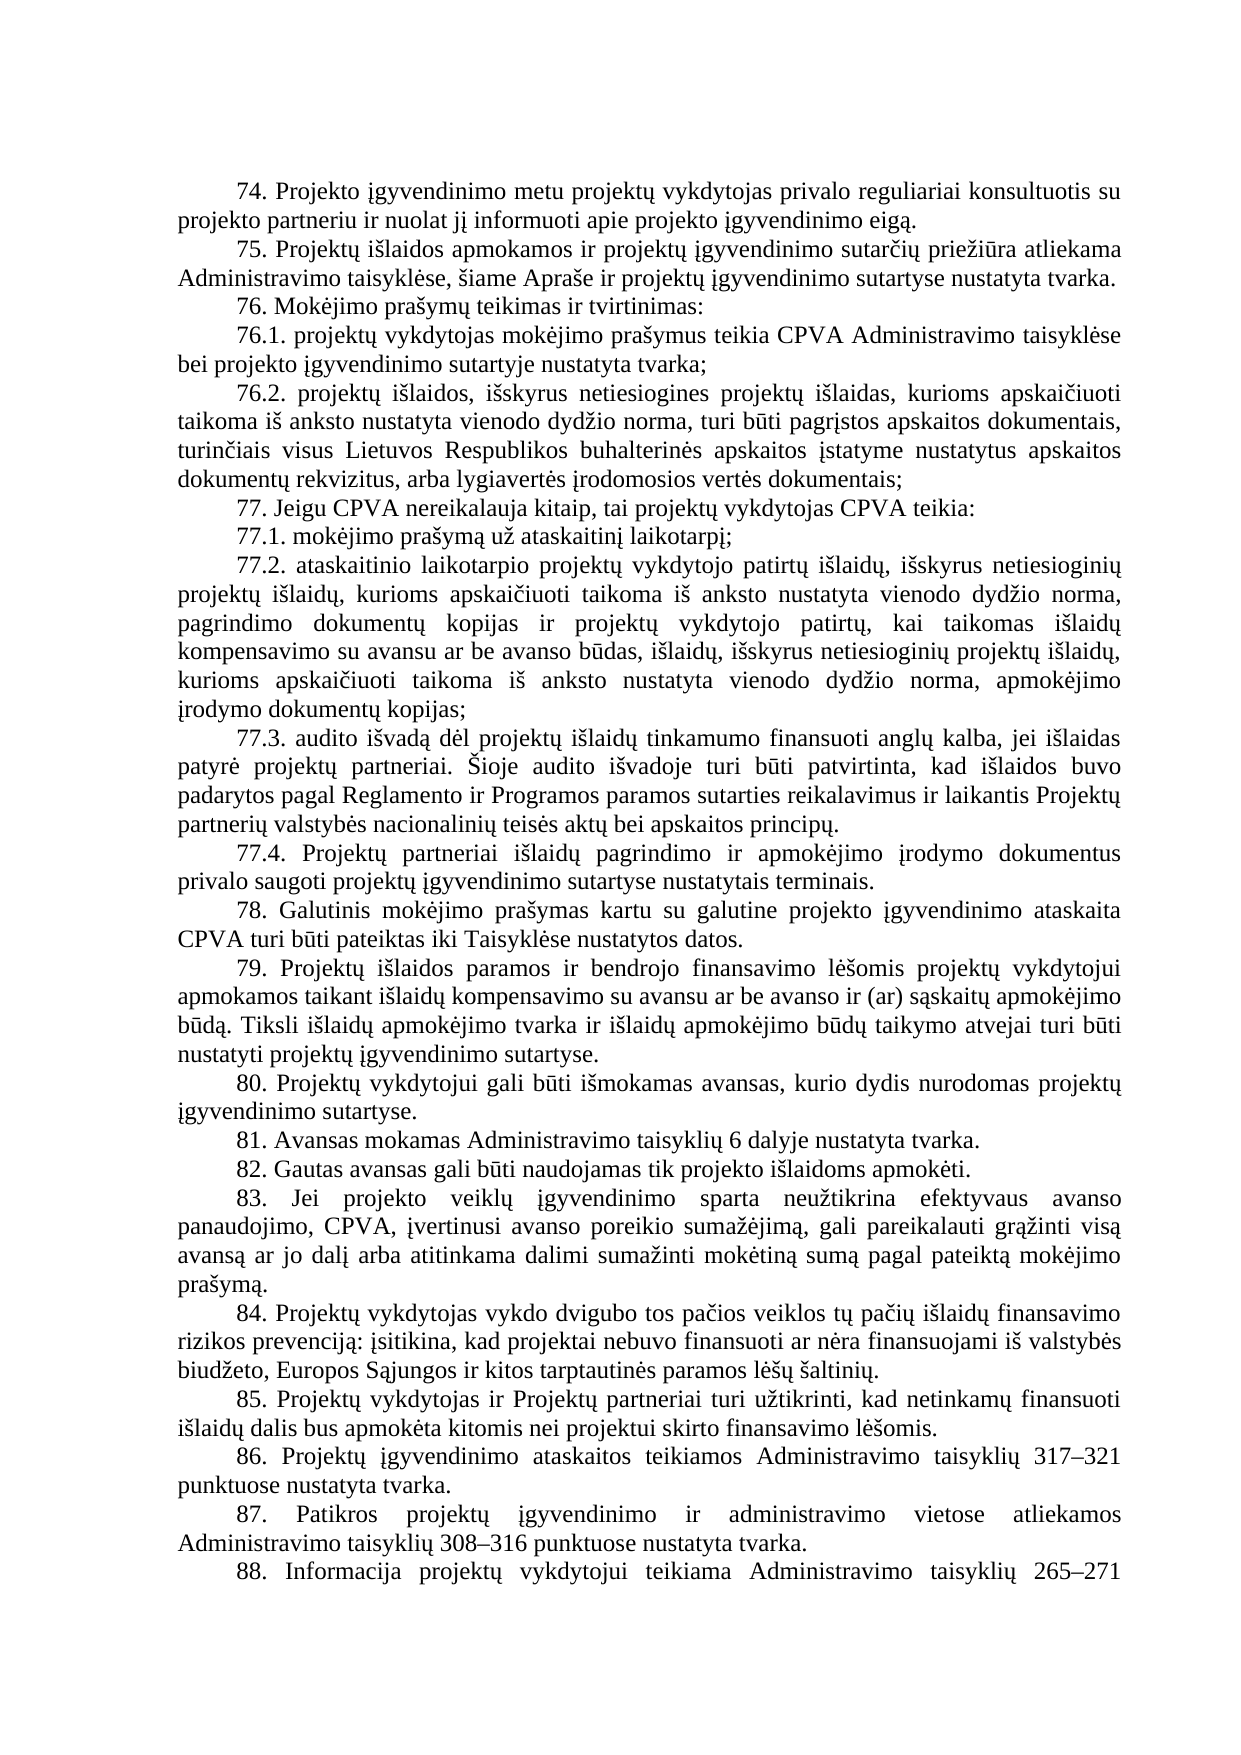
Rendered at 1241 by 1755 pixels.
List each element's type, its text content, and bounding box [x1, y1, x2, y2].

text 87. Patikros projektų įgyvendinimo ir administravimo vietose atliekamos Administravimo taisyklių 308–316 punktuose nustatyta tvarka. [177, 1499, 1122, 1556]
text 83. Jei projekto veiklų įgyvendinimo sparta neužtikrina efektyvaus avanso panaudojimo, CPVA, įvertinusi avanso poreikio sumažėjimą, gali pareikalauti grąžinti visą avansą ar jo dalį arba atitinkama dalimi sumažinti mokėtiną sumą pagal pateiktą mokėjimo prašymą. [177, 1183, 1122, 1298]
text 79. Projektų išlaidos paramos ir bendrojo finansavimo lėšomis projektų vykdytojui apmokamos taikant išlaidų kompensavimo su avansu ar be avanso ir (ar) sąskaitų apmokėjimo būdą. Tiksli išlaidų apmokėjimo tvarka ir išlaidų apmokėjimo būdų taikymo atvejai turi būti nustatyti projektų įgyvendinimo sutartyse. [177, 953, 1122, 1068]
text 76. Mokėjimo prašymų teikimas ir tvirtinimas: [177, 291, 1122, 320]
text 75. Projektų išlaidos apmokamos ir projektų įgyvendinimo sutarčių priežiūra atliekama Administravimo taisyklėse, šiame Apraše ir projektų įgyvendinimo sutartyse nustatyta tvarka. [177, 234, 1122, 291]
text 80. Projektų vykdytojui gali būti išmokamas avansas, kurio dydis nurodomas projektų įgyvendinimo sutartyse. [177, 1068, 1122, 1125]
text 77.2. ataskaitinio laikotarpio projektų vykdytojo patirtų išlaidų, išskyrus netiesioginių projektų išlaidų, kurioms apskaičiuoti taikoma iš anksto nustatyta vienodo dydžio norma, pagrindimo dokumentų kopijas ir projektų vykdytojo patirtų, kai taikomas išlaidų kompensavimo su avansu ar be avanso būdas, išlaidų, išskyrus netiesioginių projektų išlaidų, kurioms apskaičiuoti taikoma iš anksto nustatyta vienodo dydžio norma, apmokėjimo įrodymo dokumentų kopijas; [177, 550, 1122, 723]
text 82. Gautas avansas gali būti naudojamas tik projekto išlaidoms apmokėti. [177, 1154, 1122, 1183]
text 76.2. projektų išlaidos, išskyrus netiesiogines projektų išlaidas, kurioms apskaičiuoti taikoma iš anksto nustatyta vienodo dydžio norma, turi būti pagrįstos apskaitos dokumentais, turinčiais visus Lietuvos Respublikos buhalterinės apskaitos įstatyme nustatytus apskaitos dokumentų rekvizitus, arba lygiavertės įrodomosios vertės dokumentais; [177, 378, 1122, 493]
text 88. Informacija projektų vykdytojui teikiama Administravimo taisyklių 265–271 [177, 1556, 1122, 1585]
text 86. Projektų įgyvendinimo ataskaitos teikiamos Administravimo taisyklių 317–321 punktuose nustatyta tvarka. [177, 1441, 1122, 1499]
text 77.1. mokėjimo prašymą už ataskaitinį laikotarpį; [177, 521, 1122, 550]
text 78. Galutinis mokėjimo prašymas kartu su galutine projekto įgyvendinimo ataskaita CPVA turi būti pateiktas iki Taisyklėse nustatytos datos. [177, 895, 1122, 953]
text 77. Jeigu CPVA nereikalauja kitaip, tai projektų vykdytojas CPVA teikia: [177, 493, 1122, 521]
text 85. Projektų vykdytojas ir Projektų partneriai turi užtikrinti, kad netinkamų finansuoti išlaidų dalis bus apmokėta kitomis nei projektui skirto finansavimo lėšomis. [177, 1384, 1122, 1441]
text 77.4. Projektų partneriai išlaidų pagrindimo ir apmokėjimo įrodymo dokumentus privalo saugoti projektų įgyvendinimo sutartyse nustatytais terminais. [177, 838, 1122, 895]
text 84. Projektų vykdytojas vykdo dvigubo tos pačios veiklos tų pačių išlaidų finansavimo rizikos prevenciją: įsitikina, kad projektai nebuvo finansuoti ar nėra finansuojami iš valstybės biudžeto, Europos Sąjungos ir kitos tarptautinės paramos lėšų šaltinių. [177, 1298, 1122, 1384]
text 76.1. projektų vykdytojas mokėjimo prašymus teikia CPVA Administravimo taisyklėse bei projekto įgyvendinimo sutartyje nustatyta tvarka; [177, 320, 1122, 378]
text 81. Avansas mokamas Administravimo taisyklių 6 dalyje nustatyta tvarka. [177, 1125, 1122, 1154]
text 74. Projekto įgyvendinimo metu projektų vykdytojas privalo reguliariai konsultuotis su projekto partneriu ir nuolat jį informuoti apie projekto įgyvendinimo eigą. [177, 176, 1122, 234]
text 77.3. audito išvadą dėl projektų išlaidų tinkamumo finansuoti anglų kalba, jei išlaidas patyrė projektų partneriai. Šioje audito išvadoje turi būti patvirtinta, kad išlaidos buvo padarytos pagal Reglamento ir Programos paramos sutarties reikalavimus ir laikantis Projektų partnerių valstybės nacionalinių teisės aktų bei apskaitos principų. [177, 723, 1122, 838]
